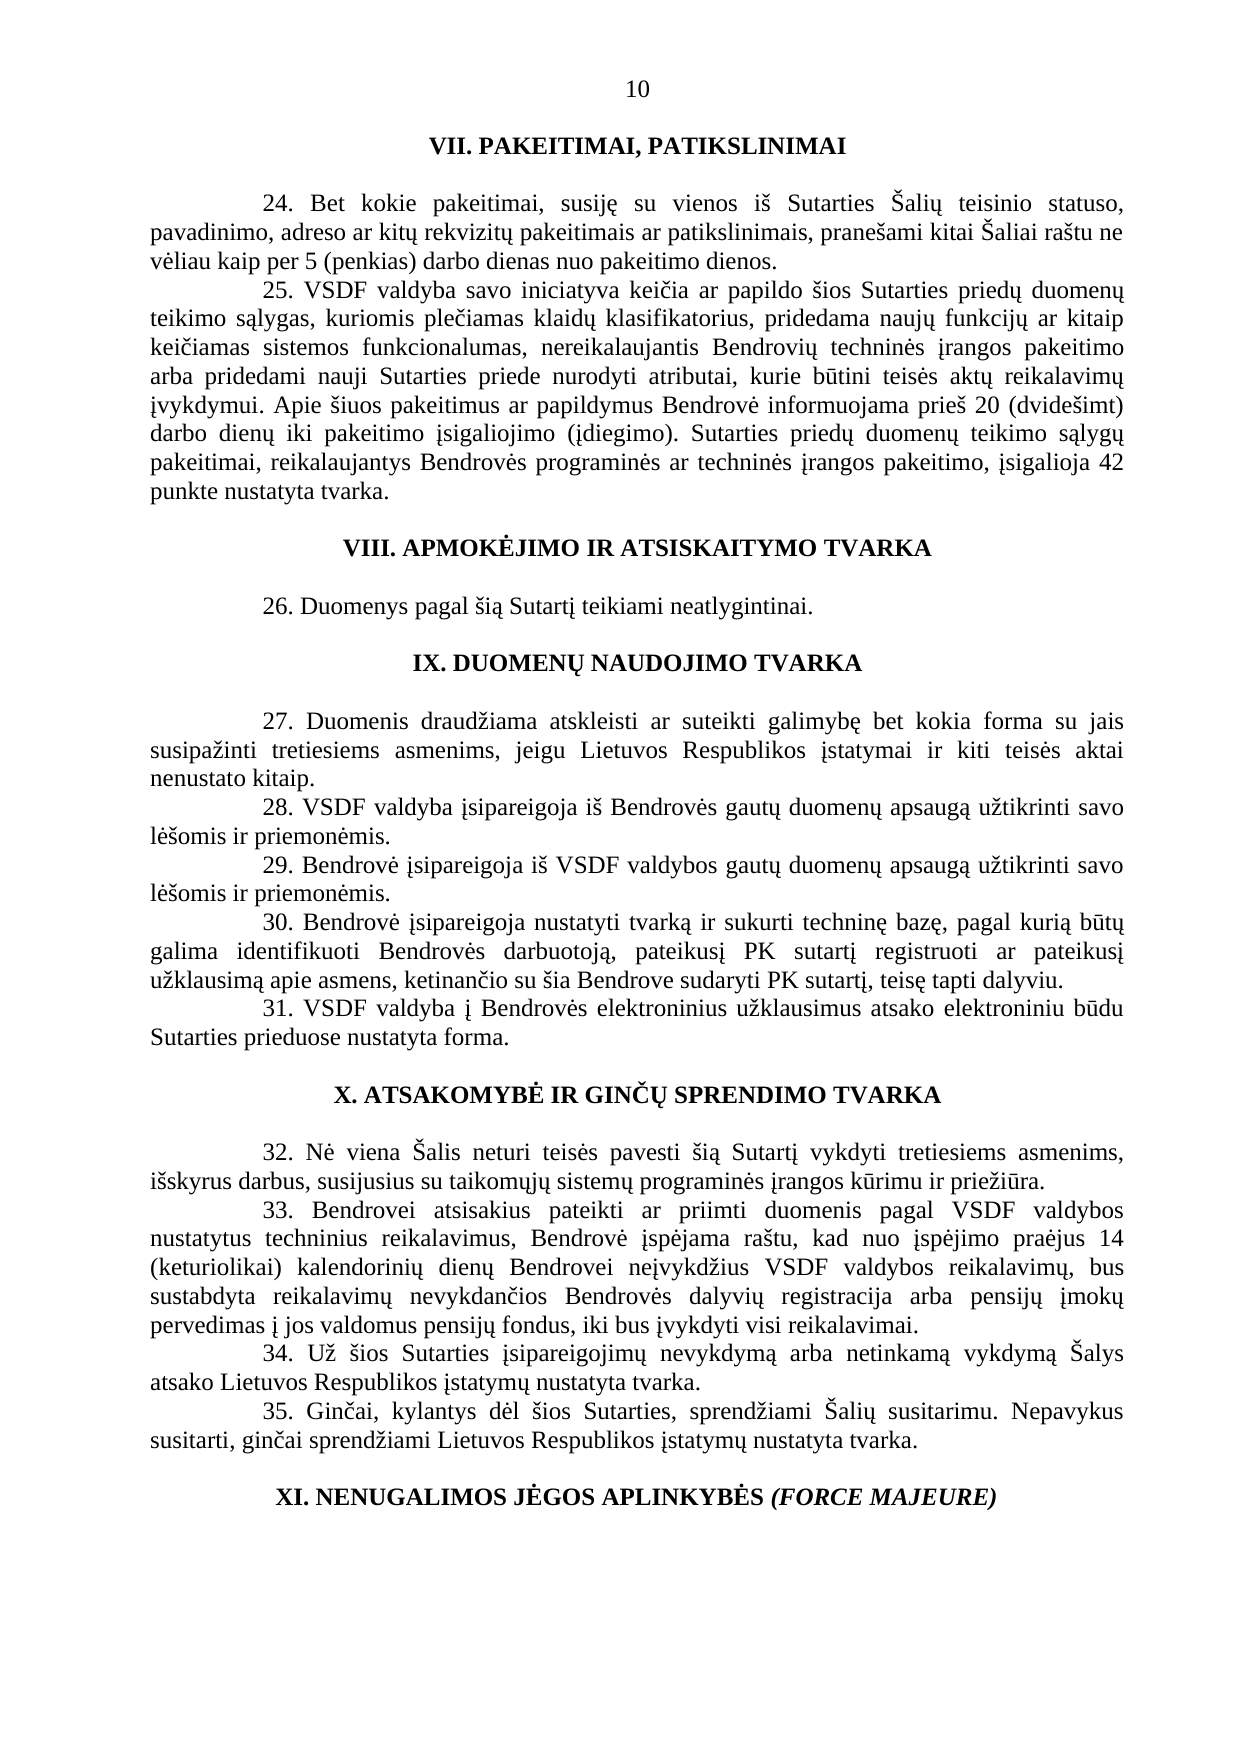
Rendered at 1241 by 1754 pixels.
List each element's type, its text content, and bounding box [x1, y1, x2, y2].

text 32. Nė viena Šalis neturi teisės pavesti šią Sutartį vykdyti tretiesiems asmenims, išskyrus darbus, susijusius su taikomųjų sistemų programinės įrangos kūrimu ir priežiūra. [150, 1137, 1125, 1195]
text 27. Duomenis draudžiama atskleisti ar suteikti galimybę bet kokia forma su jais susipažinti tretiesiems asmenims, jeigu Lietuvos Respublikos įstatymai ir kiti teisės aktai nenustato kitaip. [150, 706, 1125, 792]
text 28. VSDF valdyba įsipareigoja iš Bendrovės gautų duomenų apsaugą užtikrinti savo lėšomis ir priemonėmis. [150, 792, 1125, 850]
text VII. PAKEITIMAI, PATIKSLINIMAI [150, 131, 1125, 160]
text 25. VSDF valdyba savo iniciatyva keičia ar papildo šios Sutarties priedų duomenų teikimo sąlygas, kuriomis plečiamas klaidų klasifikatorius, pridedama naujų funkcijų ar kitaip keičiamas sistemos funkcionalumas, nereikalaujantis Bendrovių techninės įrangos pakeitimo arba pridedami nauji Sutarties priede nurodyti atributai, kurie būtini teisės aktų reikalavimų įvykdymui. Apie šiuos pakeitimus ar papildymus Bendrovė informuojama prieš 20 (dvidešimt) darbo dienų iki pakeitimo įsigaliojimo (įdiegimo). Sutarties priedų duomenų teikimo sąlygų pakeitimai, reikalaujantys Bendrovės programinės ar techninės įrangos pakeitimo, įsigalioja 42 punkte nustatyta tvarka. [150, 275, 1125, 505]
text IX. DUOMENŲ NAUDOJIMO TVARKA [150, 648, 1125, 677]
text 31. VSDF valdyba į Bendrovės elektroninius užklausimus atsako elektroniniu būdu Sutarties prieduose nustatyta forma. [150, 993, 1125, 1051]
text 33. Bendrovei atsisakius pateikti ar priimti duomenis pagal VSDF valdybos nustatytus techninius reikalavimus, Bendrovė įspėjama raštu, kad nuo įspėjimo praėjus 14 (keturiolikai) kalendorinių dienų Bendrovei neįvykdžius VSDF valdybos reikalavimų, bus sustabdyta reikalavimų nevykdančios Bendrovės dalyvių registracija arba pensijų įmokų pervedimas į jos valdomus pensijų fondus, iki bus įvykdyti visi reikalavimai. [150, 1195, 1125, 1338]
text XI. NENUGALIMOS JĖGOS APLINKYBĖS (FORCE MAJEURE) [150, 1482, 1125, 1511]
text 30. Bendrovė įsipareigoja nustatyti tvarką ir sukurti techninę bazę, pagal kurią būtų galima identifikuoti Bendrovės darbuotoją, pateikusį PK sutartį registruoti ar pateikusį užklausimą apie asmens, ketinančio su šia Bendrove sudaryti PK sutartį, teisę tapti dalyviu. [150, 907, 1125, 993]
text 34. Už šios Sutarties įsipareigojimų nevykdymą arba netinkamą vykdymą Šalys atsako Lietuvos Respublikos įstatymų nustatyta tvarka. [150, 1338, 1125, 1396]
text X. ATSAKOMYBĖ IR GINČŲ SPRENDIMO TVARKA [150, 1080, 1125, 1108]
text 35. Ginčai, kylantys dėl šios Sutarties, sprendžiami Šalių susitarimu. Nepavykus susitarti, ginčai sprendžiami Lietuvos Respublikos įstatymų nustatyta tvarka. [150, 1396, 1125, 1453]
text 24. Bet kokie pakeitimai, susiję su vienos iš Sutarties Šalių teisinio statuso, pavadinimo, adreso ar kitų rekvizitų pakeitimais ar patikslinimais, pranešami kitai Šaliai raštu ne vėliau kaip per 5 (penkias) darbo dienas nuo pakeitimo dienos. [150, 188, 1125, 275]
text VIII. APMOKĖJIMO IR ATSISKAITYMO TVARKA [150, 533, 1125, 562]
text 26. Duomenys pagal šią Sutartį teikiami neatlygintinai. [150, 591, 1125, 620]
text 29. Bendrovė įsipareigoja iš VSDF valdybos gautų duomenų apsaugą užtikrinti savo lėšomis ir priemonėmis. [150, 850, 1125, 907]
